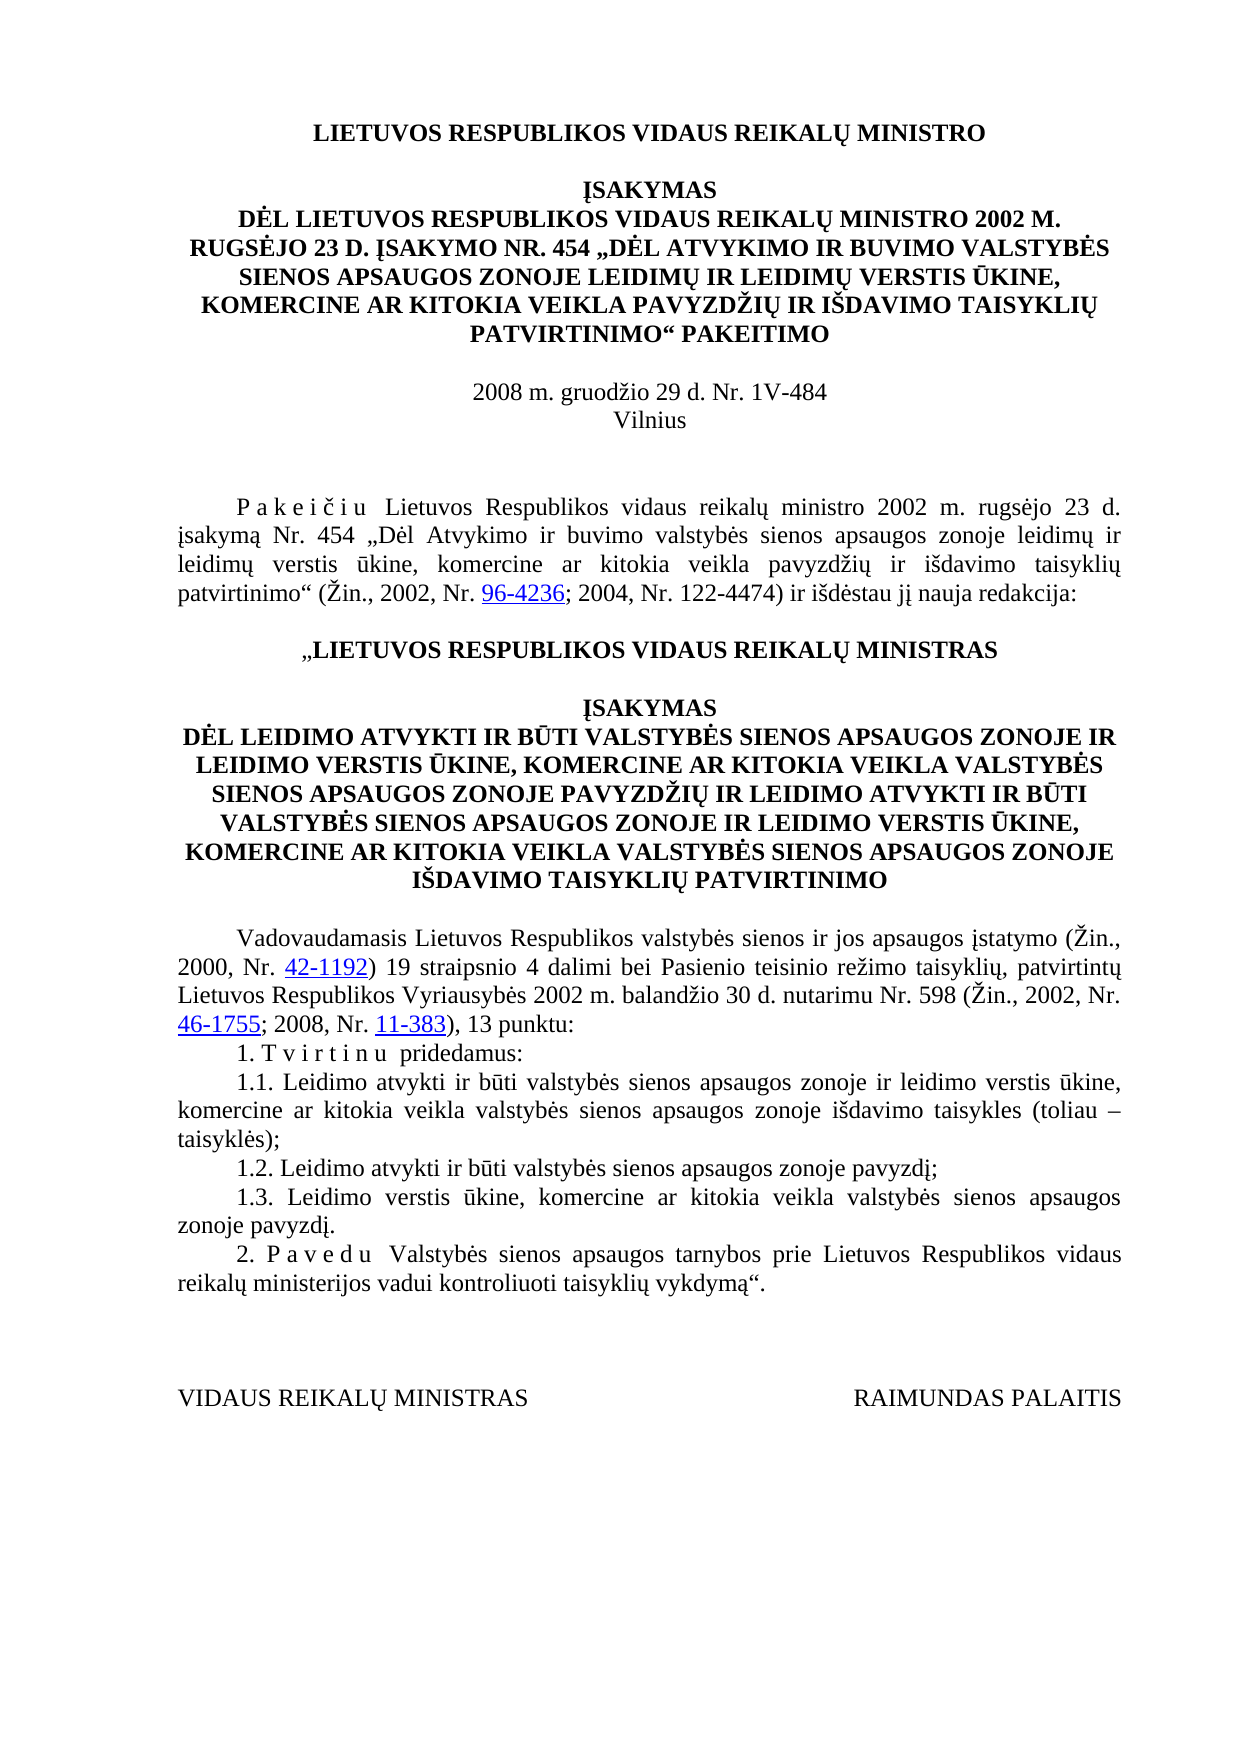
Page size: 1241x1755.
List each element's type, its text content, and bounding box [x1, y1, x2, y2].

text LIETUVOS RESPUBLIKOS VIDAUS REIKALŲ MINISTRO [177, 118, 1122, 147]
text Pakeičiu Lietuvos Respublikos vidaus reikalų ministro 2002 m. rugsėjo 23 d. įsakymą Nr. 454 „Dėl Atvykimo ir buvimo valstybės sienos apsaugos zonoje leidimų ir leidimų verstis ūkine, komercine ar kitokia veikla pavyzdžių ir išdavimo taisyklių patvirtinimo“ (Žin., 2002, Nr. 96-4236; 2004, Nr. 122-4474) ir išdėstau jį nauja redakcija: [177, 492, 1122, 607]
text 1. Tvirtinu pridedamus: [177, 1038, 1122, 1067]
text 2. Pavedu Valstybės sienos apsaugos tarnybos prie Lietuvos Respublikos vidaus reikalų ministerijos vadui kontroliuoti taisyklių vykdymą“. [177, 1239, 1122, 1297]
text DĖL LIETUVOS RESPUBLIKOS VIDAUS REIKALŲ MINISTRO 2002 M. RUGSĖJO 23 D. ĮSAKYMO NR. 454 „DĖL ATVYKIMO IR BUVIMO VALSTYBĖS SIENOS APSAUGOS ZONOJE LEIDIMŲ IR LEIDIMŲ VERSTIS ŪKINE, KOMERCINE AR KITOKIA VEIKLA PAVYZDŽIŲ IR IŠDAVIMO TAISYKLIŲ PATVIRTINIMO“ PAKEITIMO [177, 204, 1122, 348]
text VIDAUS REIKALŲ MINISTRAS RAIMUNDAS PALAITIS [177, 1383, 1122, 1412]
text 1.3. Leidimo verstis ūkine, komercine ar kitokia veikla valstybės sienos apsaugos zonoje pavyzdį. [177, 1182, 1122, 1239]
text Vadovaudamasis Lietuvos Respublikos valstybės sienos ir jos apsaugos įstatymo (Žin., 2000, Nr. 42-1192) 19 straipsnio 4 dalimi bei Pasienio teisinio režimo taisyklių, patvirtintų Lietuvos Respublikos Vyriausybės 2002 m. balandžio 30 d. nutarimu Nr. 598 (Žin., 2002, Nr. 46-1755; 2008, Nr. 11-383), 13 punktu: [177, 923, 1122, 1038]
text Vilnius [177, 406, 1122, 434]
text 2008 m. gruodžio 29 d. Nr. 1V-484 [177, 377, 1122, 406]
text 1.1. Leidimo atvykti ir būti valstybės sienos apsaugos zonoje ir leidimo verstis ūkine, komercine ar kitokia veikla valstybės sienos apsaugos zonoje išdavimo taisykles (toliau – taisyklės); [177, 1067, 1122, 1153]
text ĮSAKYMAS [177, 176, 1122, 204]
text DĖL LEIDIMO ATVYKTI IR BŪTI VALSTYBĖS SIENOS APSAUGOS ZONOJE IR LEIDIMO VERSTIS ŪKINE, KOMERCINE AR KITOKIA VEIKLA VALSTYBĖS SIENOS APSAUGOS ZONOJE PAVYZDŽIŲ IR LEIDIMO ATVYKTI IR BŪTI VALSTYBĖS SIENOS APSAUGOS ZONOJE IR LEIDIMO VERSTIS ŪKINE, KOMERCINE AR KITOKIA VEIKLA VALSTYBĖS SIENOS APSAUGOS ZONOJE IŠDAVIMO TAISYKLIŲ PATVIRTINIMO [177, 722, 1122, 894]
text ĮSAKYMAS [177, 693, 1122, 722]
text 1.2. Leidimo atvykti ir būti valstybės sienos apsaugos zonoje pavyzdį; [177, 1153, 1122, 1182]
text „LIETUVOS RESPUBLIKOS VIDAUS REIKALŲ MINISTRAS [177, 636, 1122, 664]
